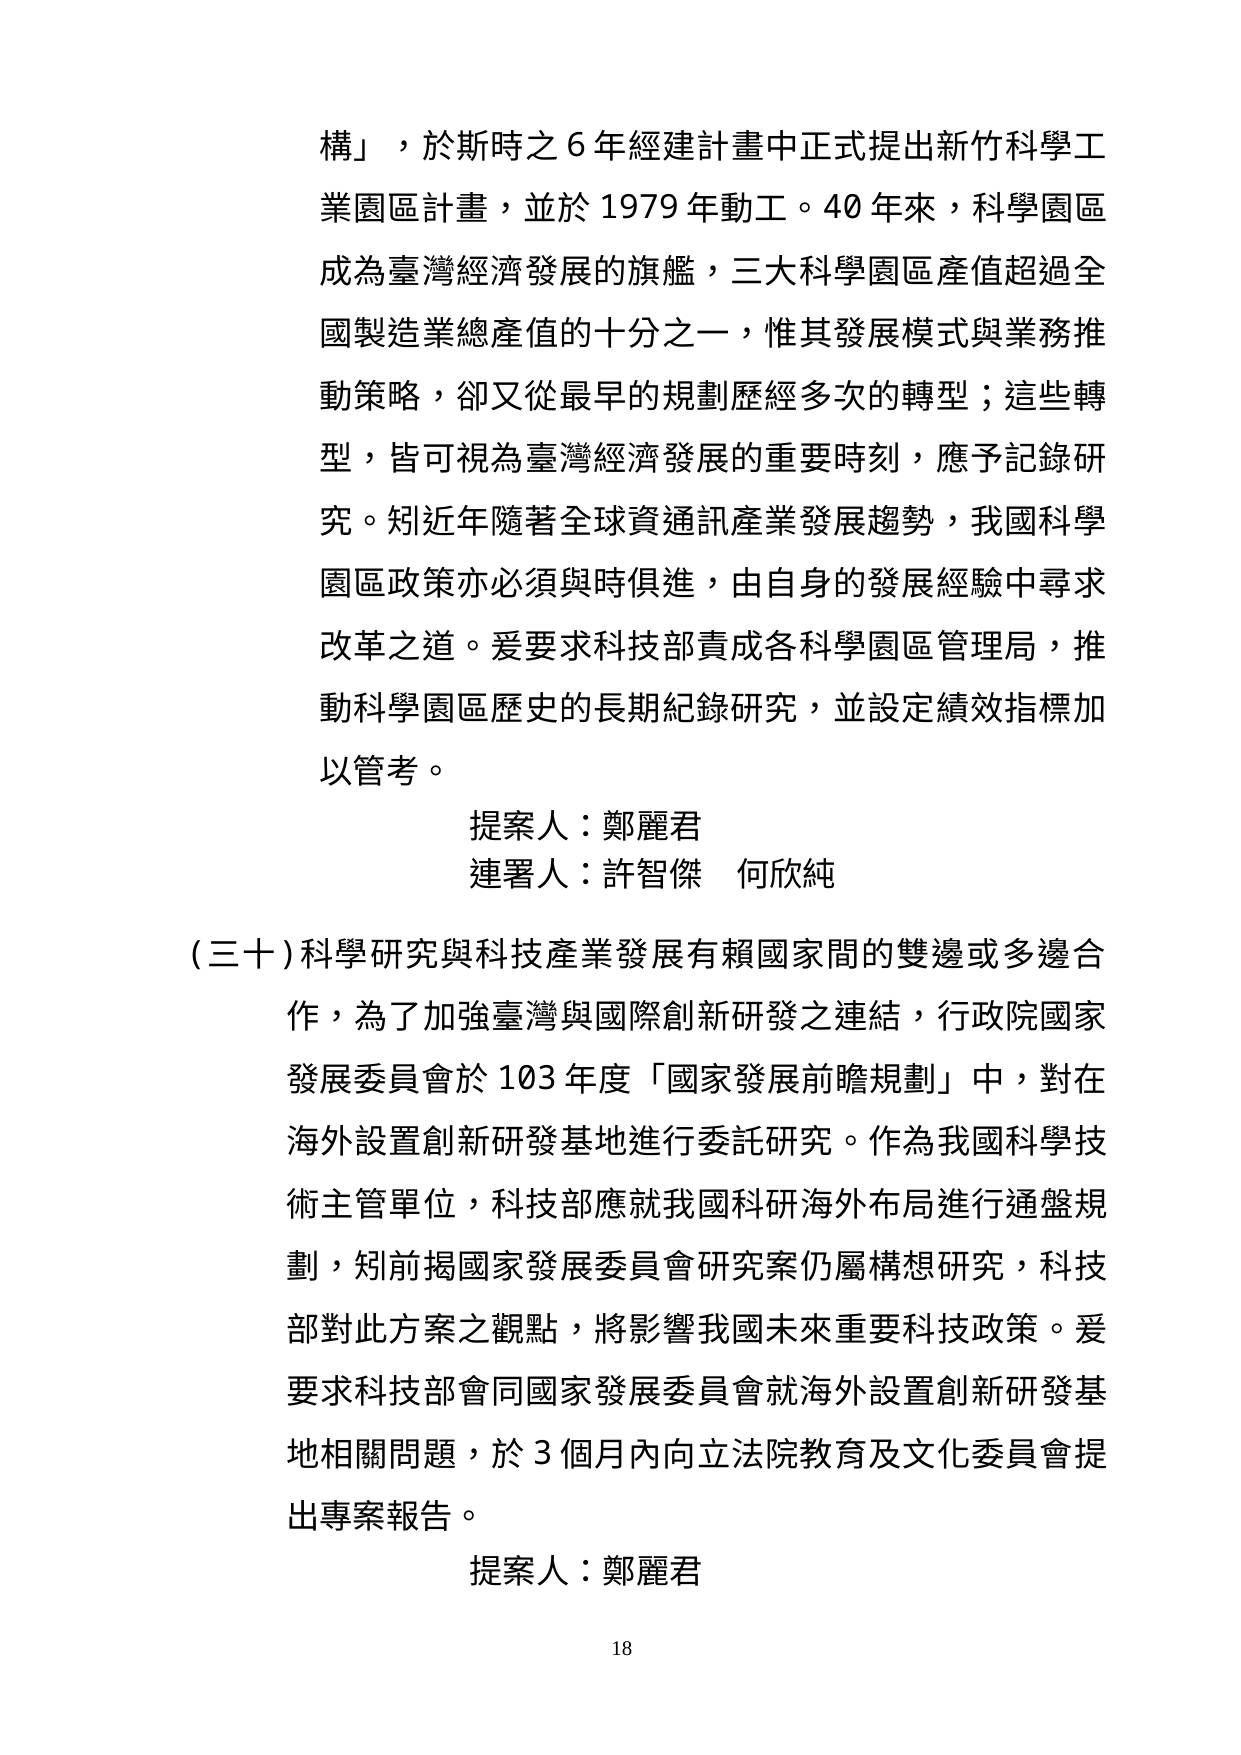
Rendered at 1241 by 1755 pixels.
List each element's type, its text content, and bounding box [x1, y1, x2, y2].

text (三十)科學研究與科技產業發展有賴國家間的雙邊或多邊合作，為了加強臺灣與國際創新研發之連結，行政院國家發展委員會於103年度「國家發展前瞻規劃」中，對在海外設置創新研發基地進行委託研究。作為我國科學技術主管單位，科技部應就我國科研海外布局進行通盤規劃，矧前揭國家發展委員會研究案仍屬構想研究，科技部對此方案之觀點，將影響我國未來重要科技政策。爰要求科技部會同國家發展委員會就海外設置創新研發基地相關問題，於3個月內向立法院教育及文化委員會提出專案報告。 [186, 921, 1107, 1546]
text 提案人：鄭麗君 [136, 1546, 1107, 1593]
text 提案人：鄭麗君 [136, 800, 1107, 848]
text 連署人：許智傑 何欣純 [136, 848, 1107, 896]
text 構」，於斯時之6年經建計畫中正式提出新竹科學工業園區計畫，並於1979年動工。40年來，科學園區成為臺灣經濟發展的旗艦，三大科學園區產值超過全國製造業總產值的十分之一，惟其發展模式與業務推動策略，卻又從最早的規劃歷經多次的轉型；這些轉型，皆可視為臺灣經濟發展的重要時刻，應予記錄研究。矧近年隨著全球資通訊產業發展趨勢，我國科學園區政策亦必須與時俱進，由自身的發展經驗中尋求改革之道。爰要求科技部責成各科學園區管理局，推動科學園區歷史的長期紀錄研究，並設定績效指標加以管考。 [186, 112, 1107, 800]
